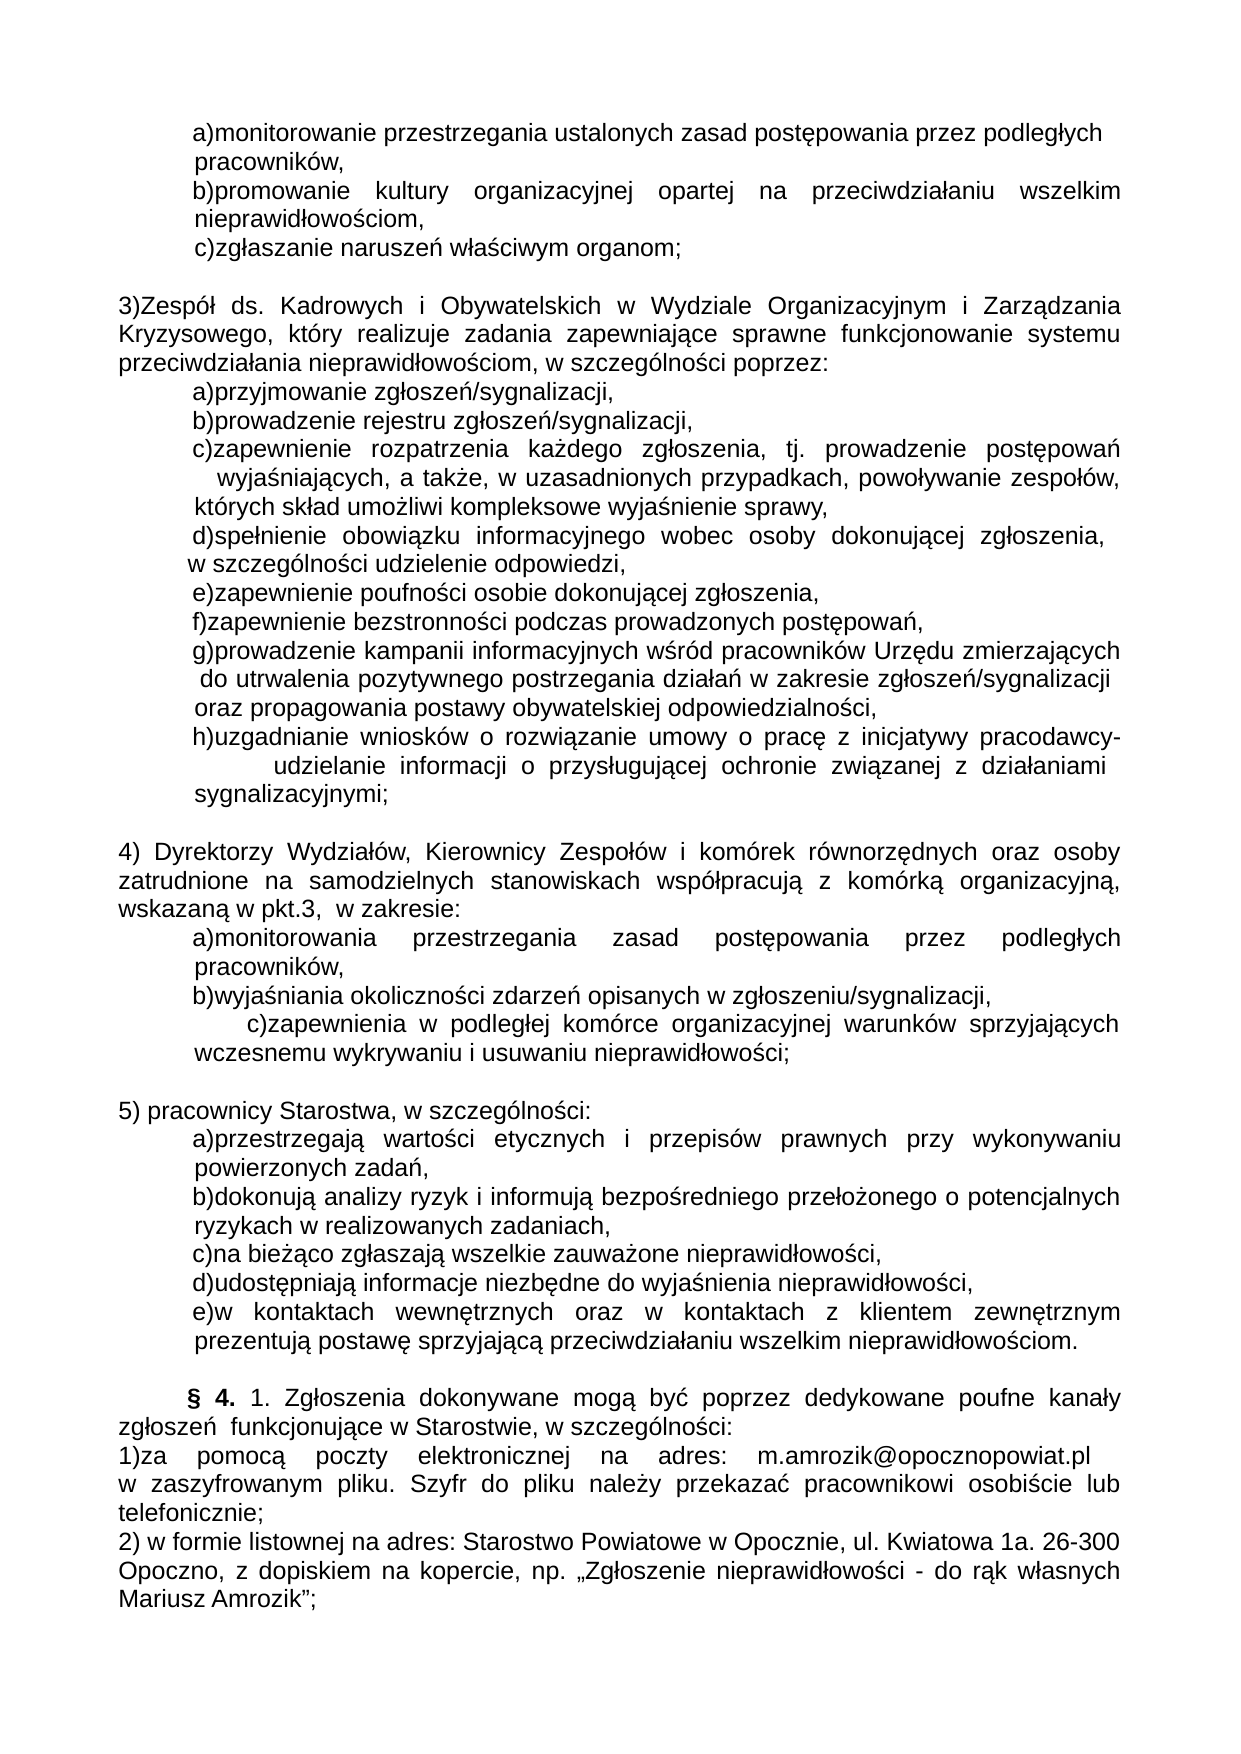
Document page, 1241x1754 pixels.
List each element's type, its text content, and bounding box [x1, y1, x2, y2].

text h)uzgadnianie wniosków o rozwiązanie umowy o pracę z inicjatywy pracodawcy- udzielanie informacji o przysługującej ochronie związanej z działaniami sygnalizacyjnymi; [118, 722, 1122, 808]
text a)przestrzegają wartości etycznych i przepisów prawnych przy wykonywaniu powierzonych zadań, [118, 1124, 1122, 1182]
text e)w kontaktach wewnętrznych oraz w kontaktach z klientem zewnętrznym prezentują postawę sprzyjającą przeciwdziałaniu wszelkim nieprawidłowościom. [118, 1297, 1122, 1354]
text g)prowadzenie kampanii informacyjnych wśród pracowników Urzędu zmierzających do utrwalenia pozytywnego postrzegania działań w zakresie zgłoszeń/sygnalizacji oraz propagowania postawy obywatelskiej odpowiedzialności, [118, 636, 1122, 722]
text f)zapewnienie bezstronności podczas prowadzonych postępowań, [118, 607, 1122, 636]
text a)monitorowania przestrzegania zasad postępowania przez podległych pracowników, [118, 923, 1122, 981]
text b)dokonują analizy ryzyk i informują bezpośredniego przełożonego o potencjalnych ryzykach w realizowanych zadaniach, [118, 1182, 1122, 1239]
text a)przyjmowanie zgłoszeń/sygnalizacji, [118, 377, 1122, 406]
text pracowników, [118, 147, 1122, 176]
text 2) w formie listownej na adres: Starostwo Powiatowe w Opocznie, ul. Kwiatowa 1a. 26-300 Opoczno, z dopiskiem na kopercie, np. „Zgłoszenie nieprawidłowości - do rąk własnych Mariusz Amrozik”; [118, 1527, 1122, 1613]
text c)na bieżąco zgłaszają wszelkie zauważone nieprawidłowości, [118, 1239, 1122, 1268]
text b)prowadzenie rejestru zgłoszeń/sygnalizacji, [118, 406, 1122, 434]
text e)zapewnienie poufności osobie dokonującej zgłoszenia, [118, 578, 1122, 607]
text b)promowanie kultury organizacyjnej opartej na przeciwdziałaniu wszelkim nieprawidłowościom, [118, 176, 1122, 233]
text 5) pracownicy Starostwa, w szczególności: [118, 1096, 1122, 1124]
text a)monitorowanie przestrzegania ustalonych zasad postępowania przez podległych [118, 118, 1122, 147]
text c)zgłaszanie naruszeń właściwym organom; [118, 233, 1122, 262]
text d)udostępniają informacje niezbędne do wyjaśnienia nieprawidłowości, [118, 1268, 1122, 1297]
text 4) Dyrektorzy Wydziałów, Kierownicy Zespołów i komórek równorzędnych oraz osoby zatrudnione na samodzielnych stanowiskach współpracują z komórką organizacyjną, wskazaną w pkt.3, w zakresie: [118, 837, 1122, 923]
text b)wyjaśniania okoliczności zdarzeń opisanych w zgłoszeniu/sygnalizacji, [118, 981, 1122, 1009]
text c)zapewnienie rozpatrzenia każdego zgłoszenia, tj. prowadzenie postępowań wyjaśniających, a także, w uzasadnionych przypadkach, powoływanie zespołów, których skład umożliwi kompleksowe wyjaśnienie sprawy, [118, 434, 1122, 521]
text c)zapewnienia w podległej komórce organizacyjnej warunków sprzyjających wczesnemu wykrywaniu i usuwaniu nieprawidłowości; [118, 1009, 1122, 1067]
text d)spełnienie obowiązku informacyjnego wobec osoby dokonującej zgłoszenia, w szczególności udzielenie odpowiedzi, [118, 521, 1122, 578]
text 3)Zespół ds. Kadrowych i Obywatelskich w Wydziale Organizacyjnym i Zarządzania Kryzysowego, który realizuje zadania zapewniające sprawne funkcjonowanie systemu przeciwdziałania nieprawidłowościom, w szczególności poprzez: [118, 291, 1122, 377]
text 1)za pomocą poczty elektronicznej na adres: m.amrozik@opocznopowiat.pl w zaszyfrowanym pliku. Szyfr do pliku należy przekazać pracownikowi osobiście lub telefonicznie; [118, 1441, 1122, 1527]
text § 4. 1. Zgłoszenia dokonywane mogą być poprzez dedykowane poufne kanały zgłoszeń funkcjonujące w Starostwie, w szczególności: [118, 1383, 1122, 1441]
